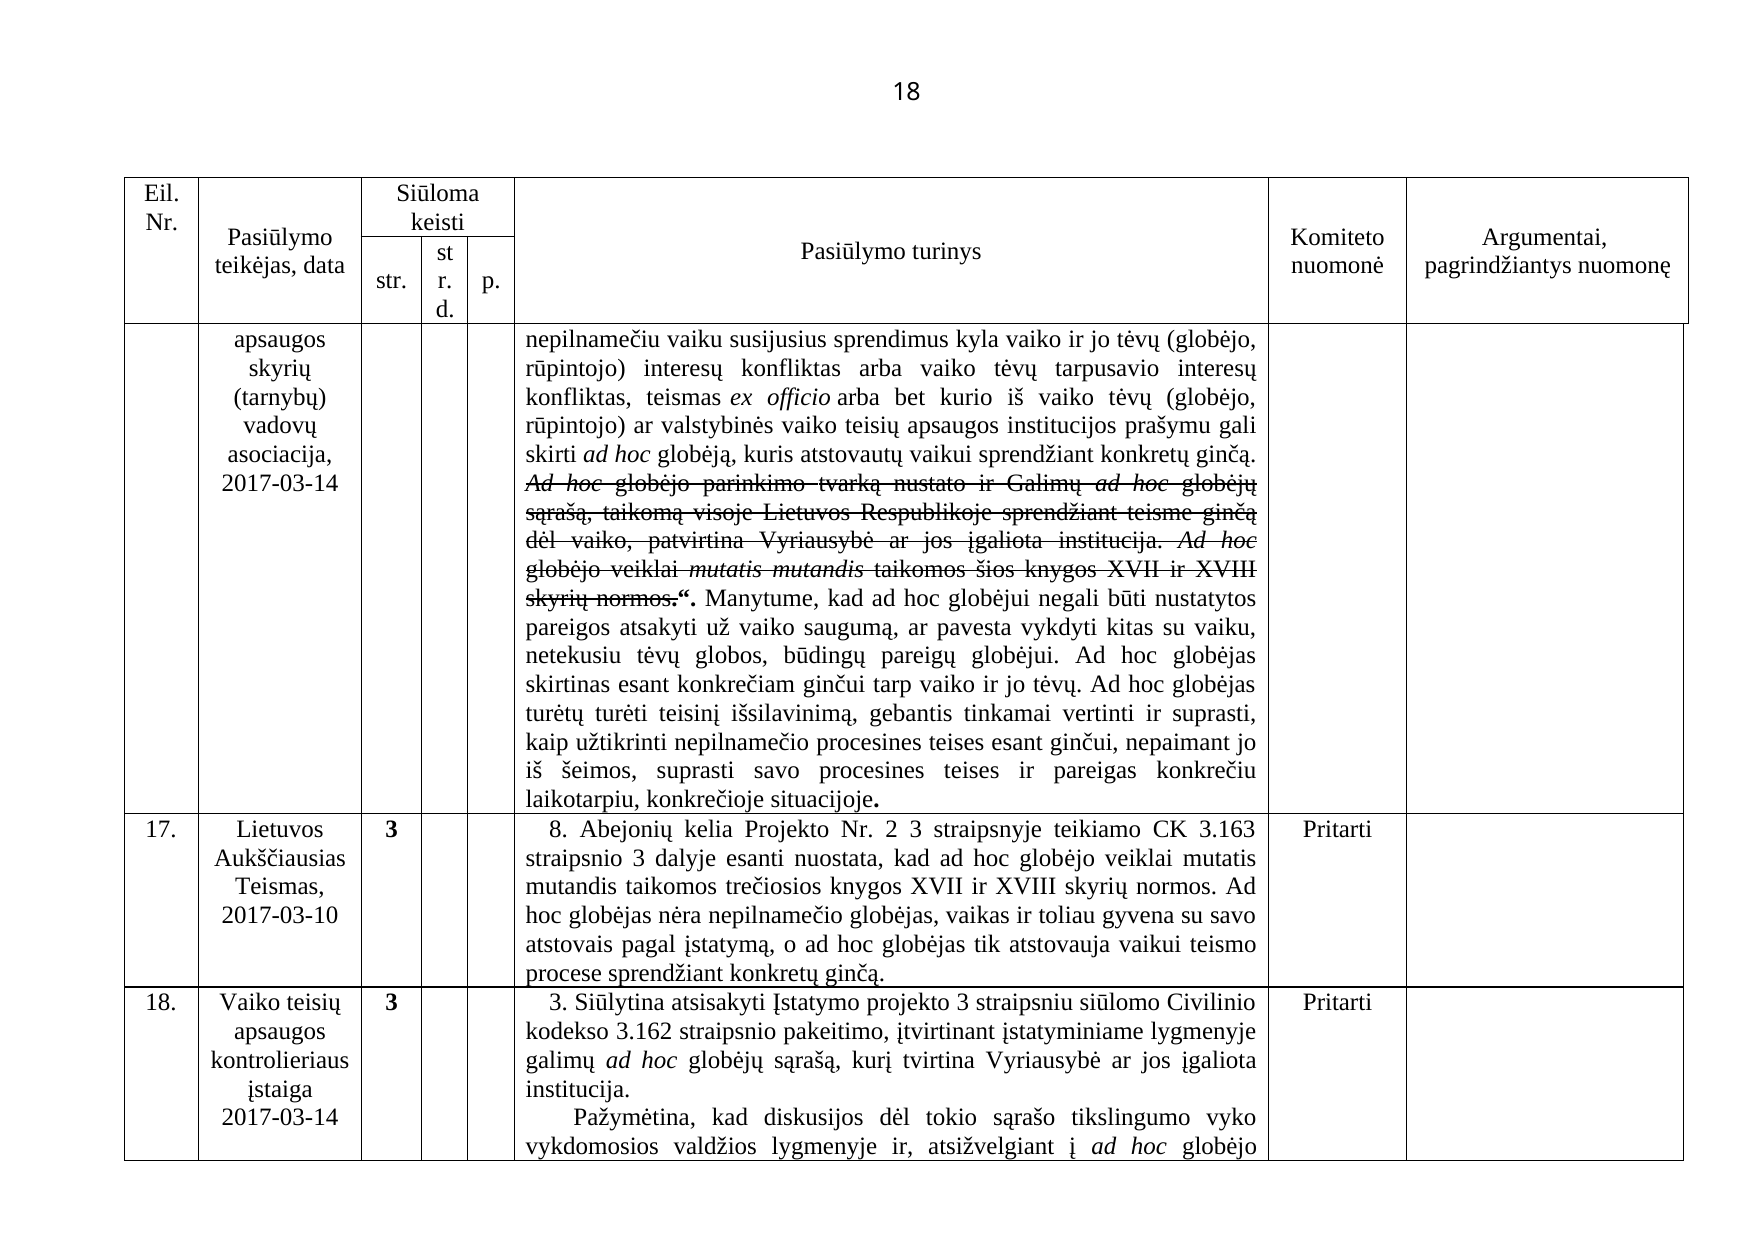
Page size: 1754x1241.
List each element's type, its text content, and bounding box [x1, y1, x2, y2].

table_cell [468, 324, 514, 813]
table_header Argumentai, pagrindžiantys nuomonę [1407, 178, 1688, 323]
table_cell Lietuvos Aukščiausias Teismas, 2017-03-10 [199, 814, 361, 986]
table_cell Pritarti [1269, 814, 1406, 986]
table_cell [1407, 814, 1683, 986]
table_cell [125, 988, 198, 1160]
table_cell str. [362, 237, 421, 323]
table_cell 3. Siūlytina atsisakyti Įstatymo projekto 3 straipsniu siūlomo Civilinio kodekso 3.162 straipsnio pakeitimo, įtvirtinant įstatyminiame lygmenyje galimų ad hoc globėjų sąrašą, kurį tvirtina Vyriausybė ar jos įgaliota institucija. Pažymėtina, kad diskusijos dėl tokio sąrašo tikslingumo vyko vykdomosios valdžios lygmenyje ir, atsižvelgiant į ad hoc globėjo [515, 988, 1268, 1160]
table_cell [1407, 988, 1683, 1160]
table_header Pasiūlymo turinys [515, 178, 1268, 323]
table_header Pasiūlymo teikėjas, data [199, 178, 361, 323]
table_header Eil. Nr. [125, 178, 198, 323]
table_cell p. [468, 237, 514, 323]
table_cell [1684, 813, 1688, 986]
table_cell Vaiko teisių apsaugos kontrolieriaus įstaiga 2017-03-14 [199, 988, 361, 1160]
table_cell nepilnamečiu vaiku susijusius sprendimus kyla vaiko ir jo tėvų (globėjo, rūpintojo) interesų konfliktas arba vaiko tėvų tarpusavio interesų konfliktas, teismas ex officio arba bet kurio iš vaiko tėvų (globėjo, rūpintojo) ar valstybinės vaiko teisių apsaugos institucijos prašymu gali skirti ad hoc globėją, kuris atstovautų vaikui sprendžiant konkretų ginčą. Ad hoc globėjo parinkimo tvarką nustato ir Galimų ad hoc globėjų sąrašą, taikomą visoje Lietuvos Respublikoje sprendžiant teisme ginčą dėl vaiko, patvirtina Vyriausybė ar jos įgaliota institucija. Ad hoc globėjo veiklai mutatis mutandis taikomos šios knygos XVII ir XVIII skyrių normos.“. Manytume, kad ad hoc globėjui negali būti nustatytos pareigos atsakyti už vaiko saugumą, ar pavesta vykdyti kitas su vaiku, netekusiu tėvų globos, būdingų pareigų globėjui. Ad hoc globėjas skirtinas esant konkrečiam ginčui tarp vaiko ir jo tėvų. Ad hoc globėjas turėtų turėti teisinį išsilavinimą, gebantis tinkamai vertinti ir suprasti, kaip užtikrinti nepilnamečio procesines teises esant ginčui, nepaimant jo iš šeimos, suprasti savo procesines teises ir pareigas konkrečiu laikotarpiu, konkrečioje situacijoje. [515, 324, 1268, 813]
table_cell 3 [362, 988, 421, 1160]
table_cell [1684, 324, 1688, 813]
table_header Siūloma keisti [362, 178, 514, 236]
table_header Komiteto nuomonė [1269, 178, 1406, 323]
table_cell 3 [362, 814, 421, 986]
table_cell [125, 324, 198, 813]
table_cell [1407, 324, 1683, 813]
table_cell [1269, 324, 1406, 813]
table_cell [422, 988, 467, 1160]
table_cell [422, 324, 467, 813]
table_cell [125, 814, 198, 986]
table_cell 8. Abejonių kelia Projekto Nr. 2 3 straipsnyje teikiamo CK 3.163 straipsnio 3 dalyje esanti nuostata, kad ad hoc globėjo veiklai mutatis mutandis taikomos trečiosios knygos XVII ir XVIII skyrių normos. Ad hoc globėjas nėra nepilnamečio globėjas, vaikas ir toliau gyvena su savo atstovais pagal įstatymą, o ad hoc globėjas tik atstovauja vaikui teismo procese sprendžiant konkretų ginčą. [515, 814, 1268, 986]
table_cell [422, 814, 467, 986]
table_cell Pritarti [1269, 988, 1406, 1160]
table_cell [468, 988, 514, 1160]
table_cell [362, 324, 421, 813]
table_cell str. d. [422, 237, 467, 323]
table_cell [468, 814, 514, 986]
table_cell apsaugos skyrių (tarnybų) vadovų asociacija, 2017-03-14 [199, 324, 361, 813]
table_cell [1684, 986, 1688, 1160]
